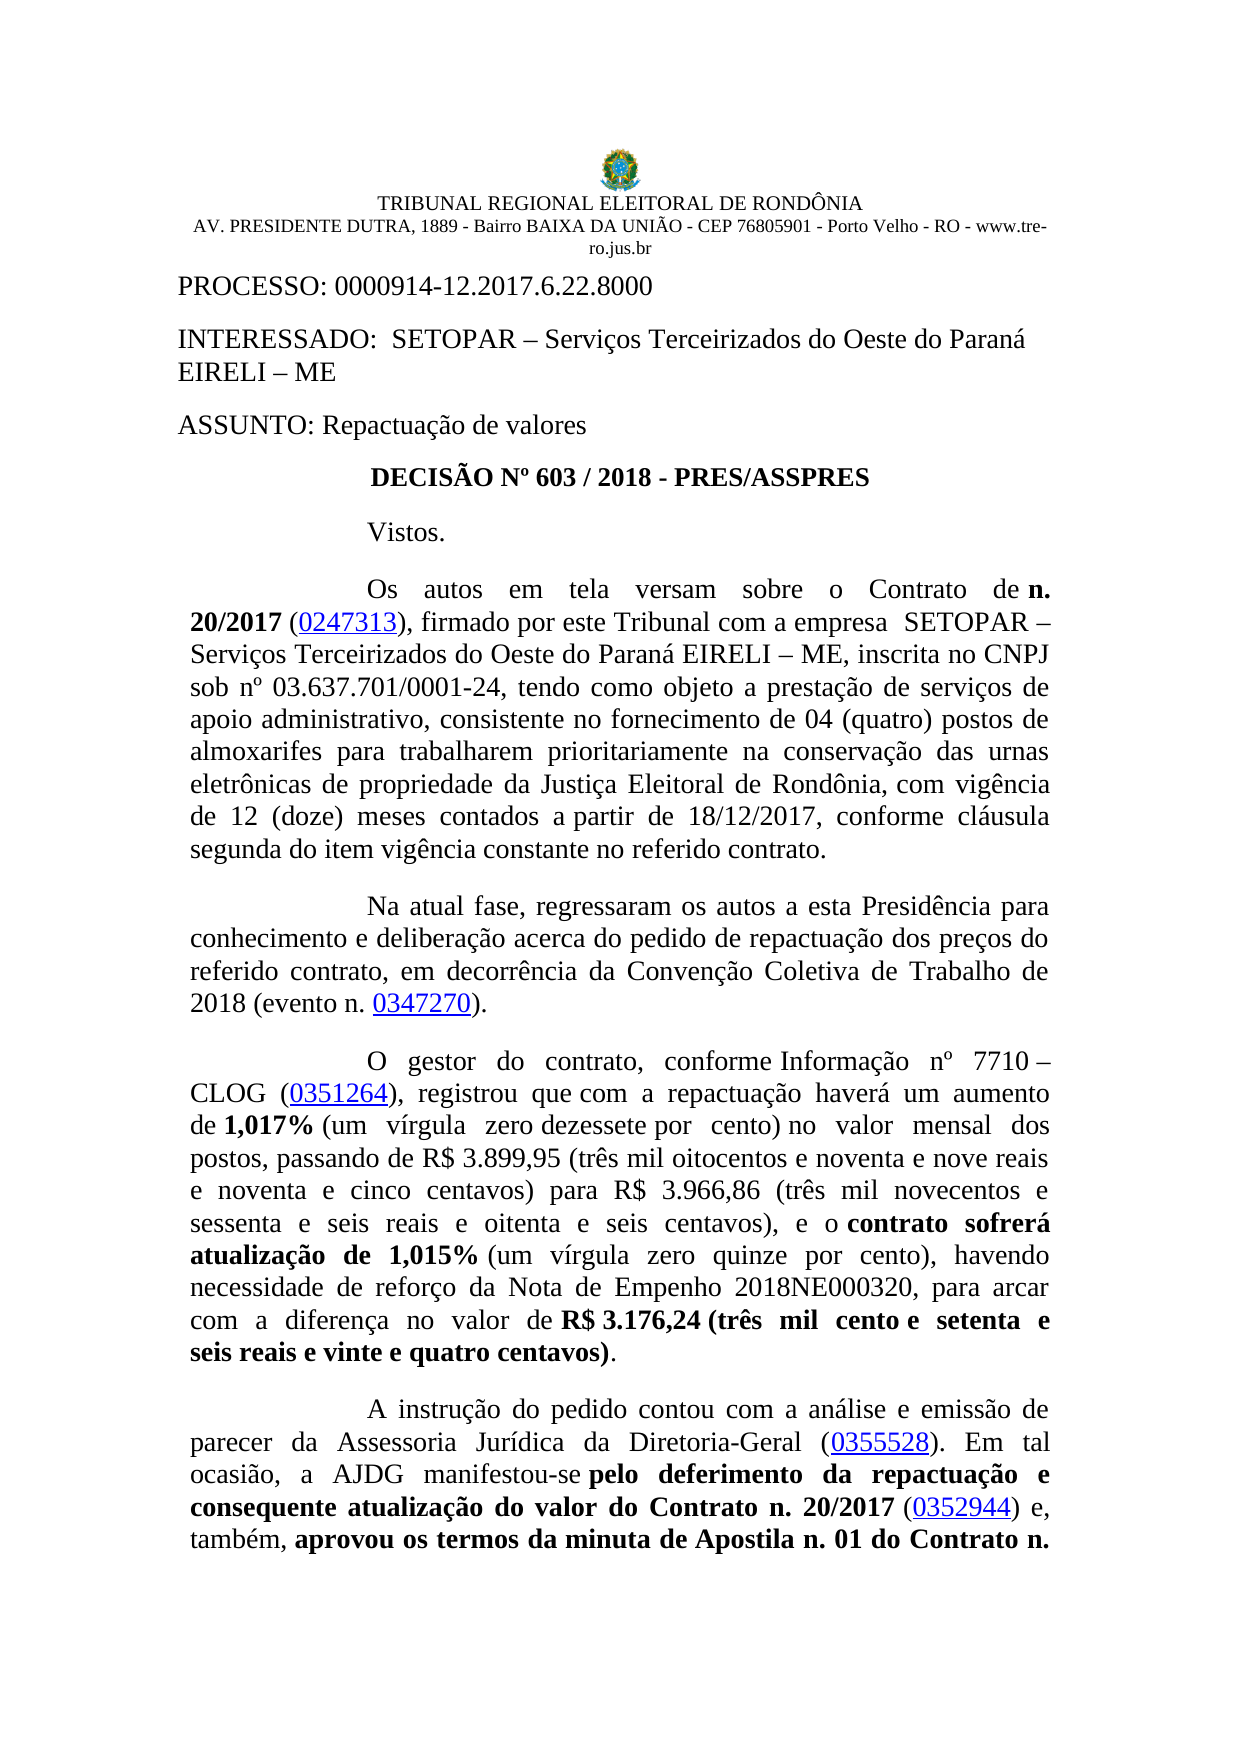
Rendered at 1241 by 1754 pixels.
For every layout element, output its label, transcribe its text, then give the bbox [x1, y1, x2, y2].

text Decisão Nº 603 / 2018 - PRES/ASSPRES [177, 461, 1063, 492]
text Na atual fase, regressaram os autos a esta Presidência para conhecimento e deliberação acerca do pedido de repactuação dos preços do referido contrato, em decorrência da Convenção Coletiva de Trabalho de 2018 (evento n. 0347270). [190, 889, 1051, 1019]
text O gestor do contrato, conforme Informação nº 7710 – CLOG (0351264), registrou que com a repactuação haverá um aumento de 1,017% (um vírgula zero dezessete por cento) no valor mensal dos postos, passando de R$ 3.899,95 (três mil oitocentos e noventa e nove reais e noventa e cinco centavos) para R$ 3.966,86 (três mil novecentos e sessenta e seis reais e oitenta e seis centavos), e o contrato sofrerá atualização de 1,015% (um vírgula zero quinze por cento), havendo necessidade de reforço da Nota de Empenho 2018NE000320, para arcar com a diferença no valor de R$ 3.176,24 (três mil cento e setenta e seis reais e vinte e quatro centavos). [190, 1044, 1051, 1368]
text PROCESSO: 0000914-12.2017.6.22.8000 [177, 269, 1063, 301]
text TRIBUNAL REGIONAL ELEITORAL DE RONDÔNIA [177, 191, 1063, 215]
text Vistos. [190, 515, 1051, 547]
text AV. PRESIDENTE DUTRA, 1889 - Bairro BAIXA DA UNIÃO - CEP 76805901 - Porto Velho - RO - www.tre-ro.jus.br [177, 215, 1063, 258]
text Os autos em tela versam sobre o Contrato de n. 20/2017 (0247313), firmado por este Tribunal com a empresa SETOPAR – Serviços Terceirizados do Oeste do Paraná EIRELI – ME, inscrita no CNPJ sob nº 03.637.701/0001-24, tendo como objeto a prestação de serviços de apoio administrativo, consistente no fornecimento de 04 (quatro) postos de almoxarifes para trabalharem prioritariamente na conservação das urnas eletrônicas de propriedade da Justiça Eleitoral de Rondônia, com vigência de 12 (doze) meses contados a partir de 18/12/2017, conforme cláusula segunda do item vigência constante no referido contrato. [190, 572, 1051, 864]
text A instrução do pedido contou com a análise e emissão de parecer da Assessoria Jurídica da Diretoria-Geral (0355528). Em tal ocasião, a AJDG manifestou-se pelo deferimento da repactuação e consequente atualização do valor do Contrato n. 20/2017 (0352944) e, também, aprovou os termos da minuta de Apostila n. 01 do Contrato n. [190, 1393, 1051, 1554]
text ASSUNTO: Repactuação de valores [177, 408, 1063, 440]
text INTERESSADO: SETOPAR – Serviços Terceirizados do Oeste do Paraná EIRELI – ME [177, 322, 1063, 387]
